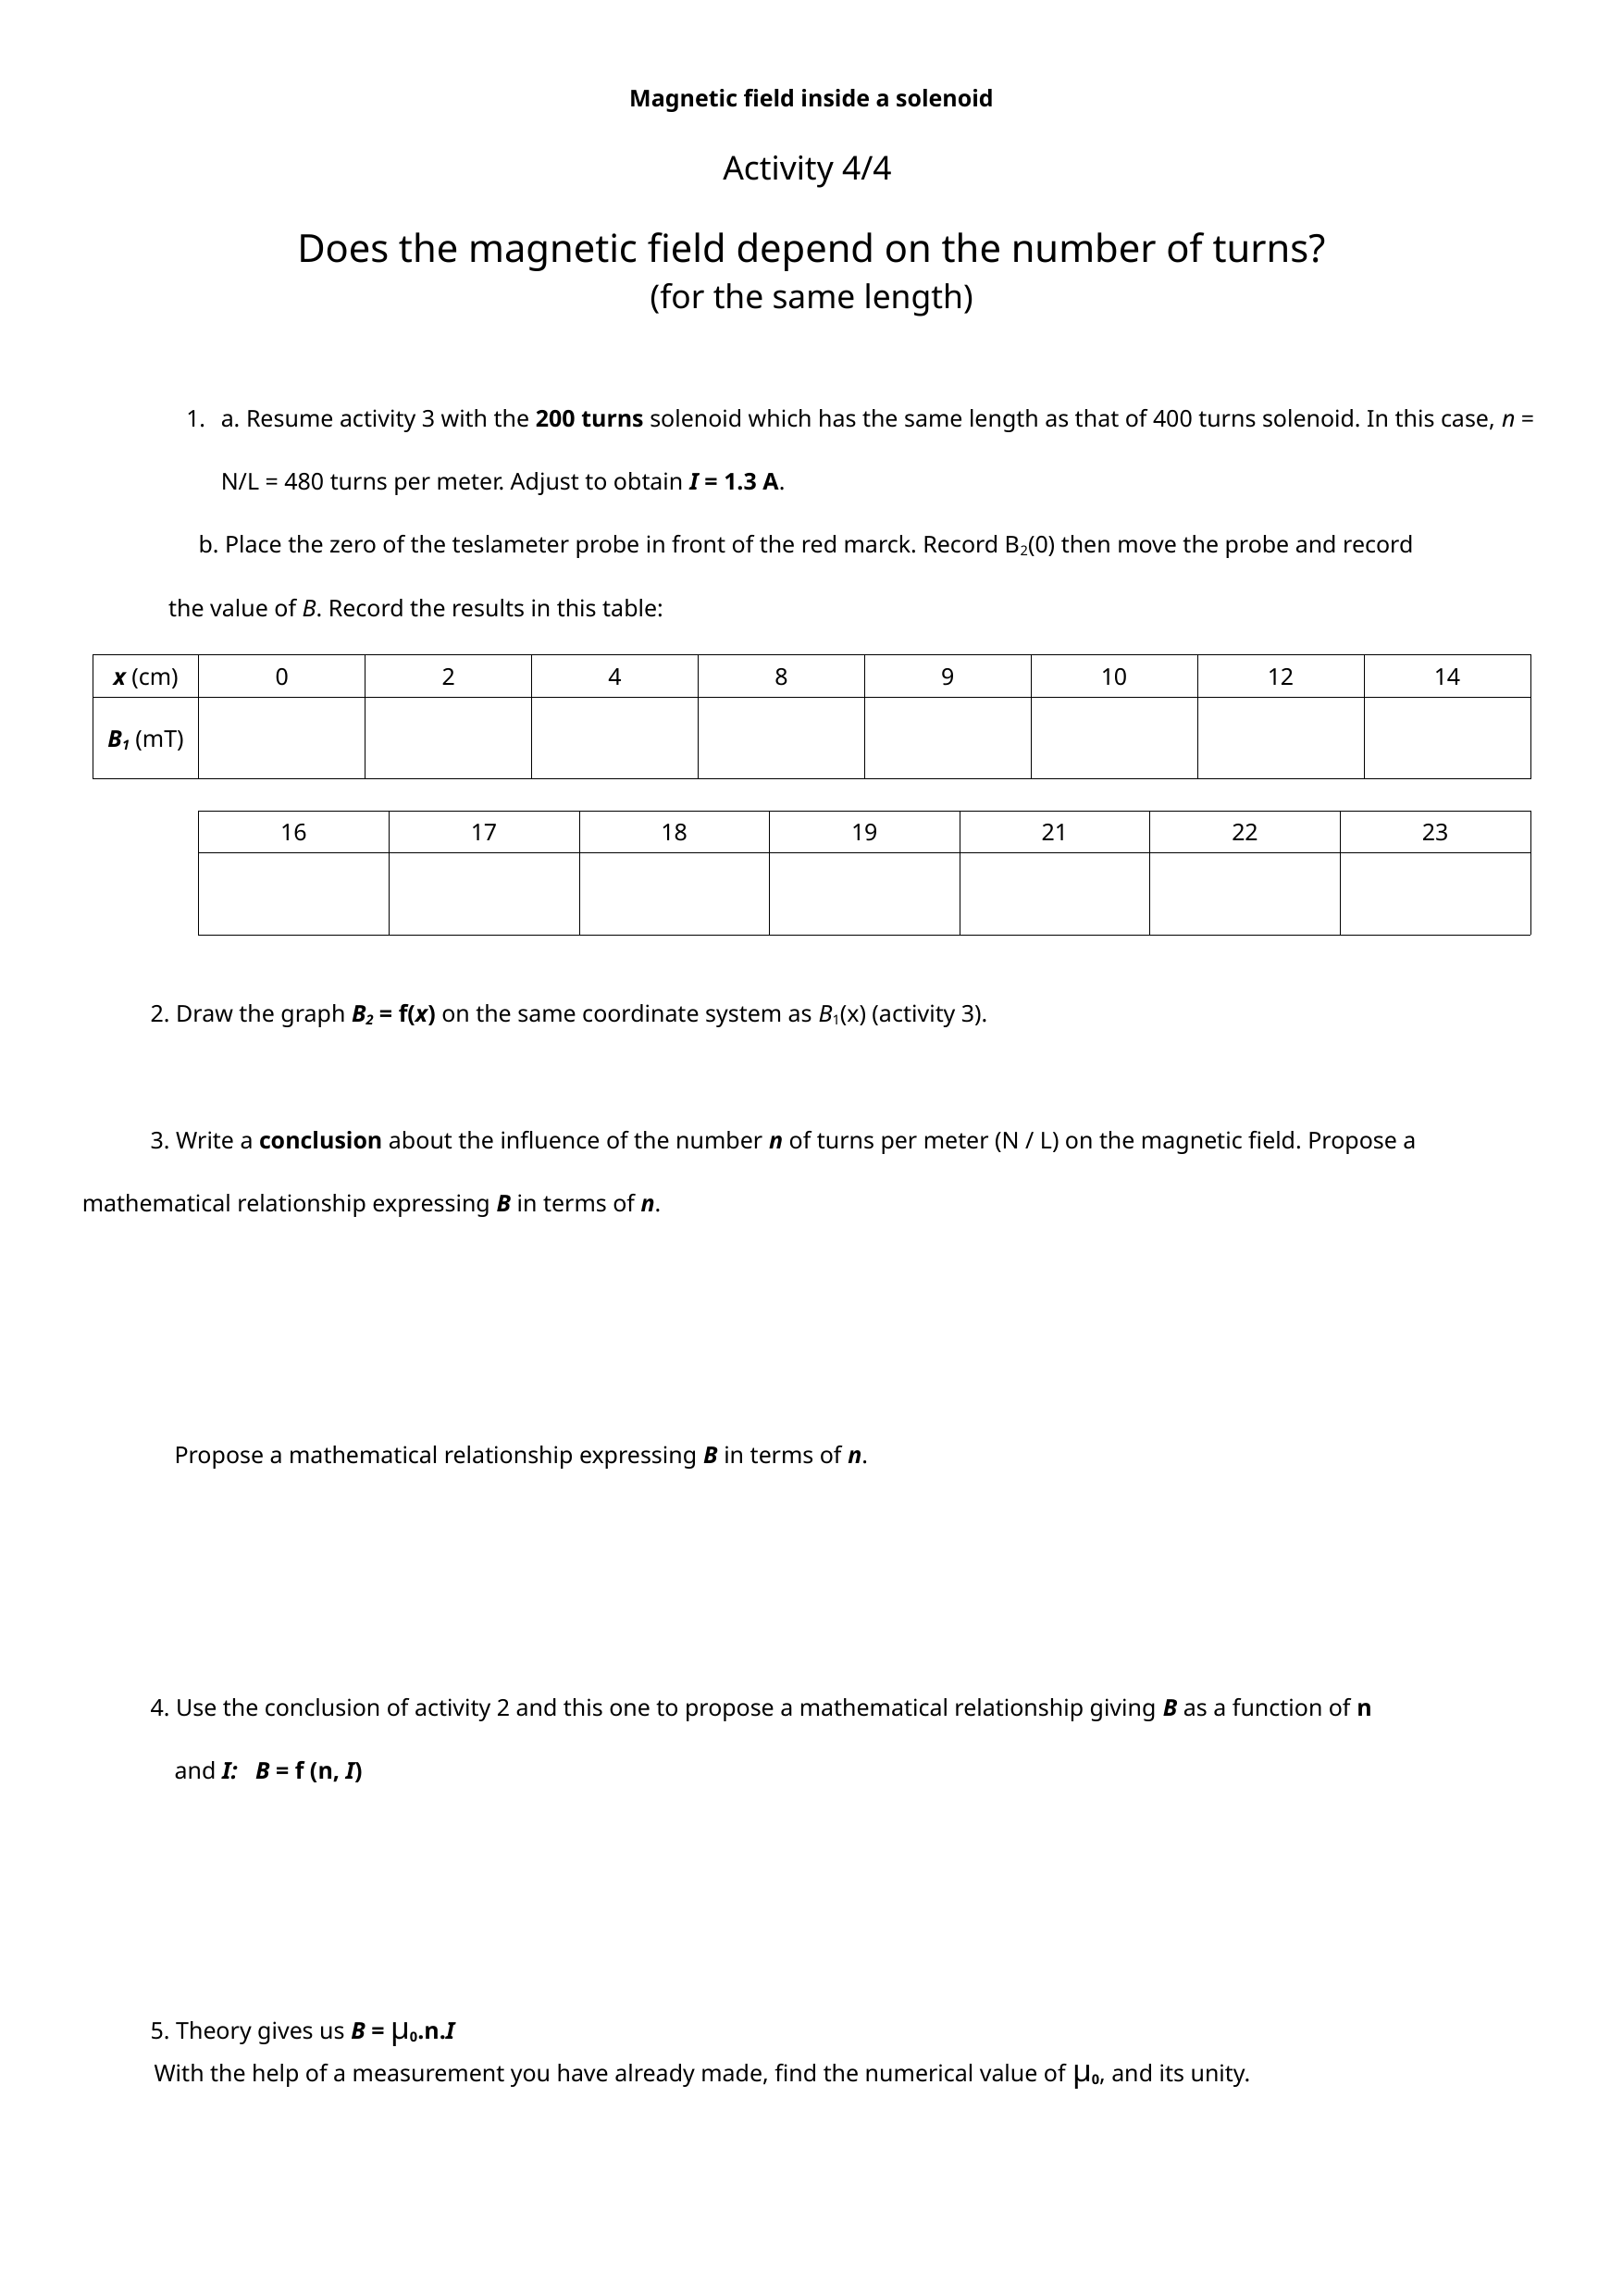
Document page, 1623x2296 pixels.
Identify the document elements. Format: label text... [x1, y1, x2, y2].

table_header 10 [1032, 655, 1197, 697]
table_cell [1365, 698, 1530, 778]
table_header 16 [199, 812, 389, 852]
table_header 22 [1150, 812, 1340, 852]
table_header 17 [390, 812, 579, 852]
table_cell [199, 853, 389, 935]
table_cell [770, 853, 960, 935]
text Activity 4/4 [81, 145, 1541, 190]
table_header 23 [1341, 812, 1530, 852]
table_header 18 [580, 812, 769, 852]
table_cell [365, 698, 531, 778]
table_header x (cm) [93, 655, 198, 697]
list a. Resume activity 3 with the 200 turns solenoid which has the same length as that of 400 turns solenoid. In this case, n = N/L = 480 turns per meter. Adjust to obtain I = 1.3 A. [186, 403, 1541, 497]
table_header 14 [1365, 655, 1530, 697]
table_cell [1150, 853, 1340, 935]
table_cell [580, 853, 769, 935]
table_cell [199, 698, 365, 778]
table_header 0 [199, 655, 365, 697]
table_cell [532, 698, 698, 778]
text With the help of a measurement you have already made, find the numerical value of μ0, and its unity. [81, 2048, 1541, 2091]
text Does the magnetic field depend on the number of turns? [81, 221, 1541, 274]
text 5. Theory gives us B = μ0.n.I [81, 2006, 1541, 2048]
text 4. Use the conclusion of activity 2 and this one to propose a mathematical relationship giving B as a function of n [81, 1691, 1541, 1722]
text b. Place the zero of the teslameter probe in front of the red marck. Record B2(0) then move the probe and record the value of B. Record the results in this table: [81, 528, 1541, 623]
text 2. Draw the graph B2 = f(x) on the same coordinate system as B1(x) (activity 3). [81, 998, 1541, 1029]
text (for the same length) [81, 274, 1541, 318]
table_cell [699, 698, 864, 778]
text 3. Write a conclusion about the influence of the number n of turns per meter (N / L) on the magnetic field. Propose a mathematical relationship expressing B in terms of n. [81, 1123, 1541, 1218]
table_header 19 [770, 812, 960, 852]
text and I: B = f (n, I) [81, 1755, 1541, 1785]
table_header 4 [532, 655, 698, 697]
table_header 21 [960, 812, 1149, 852]
table_cell B1 (mT) [93, 698, 198, 778]
table_cell [1198, 698, 1364, 778]
table_cell [390, 853, 579, 935]
table_cell [865, 698, 1031, 778]
text Propose a mathematical relationship expressing B in terms of n. [81, 1439, 1541, 1471]
table_header 9 [865, 655, 1031, 697]
table_cell [93, 852, 198, 935]
text Magnetic field inside a solenoid [81, 81, 1541, 114]
table_header [93, 811, 198, 852]
table_cell [1032, 698, 1197, 778]
table_header 12 [1198, 655, 1364, 697]
table_header 2 [365, 655, 531, 697]
table_cell [1341, 853, 1530, 935]
table_cell [960, 853, 1149, 935]
table_header 8 [699, 655, 864, 697]
